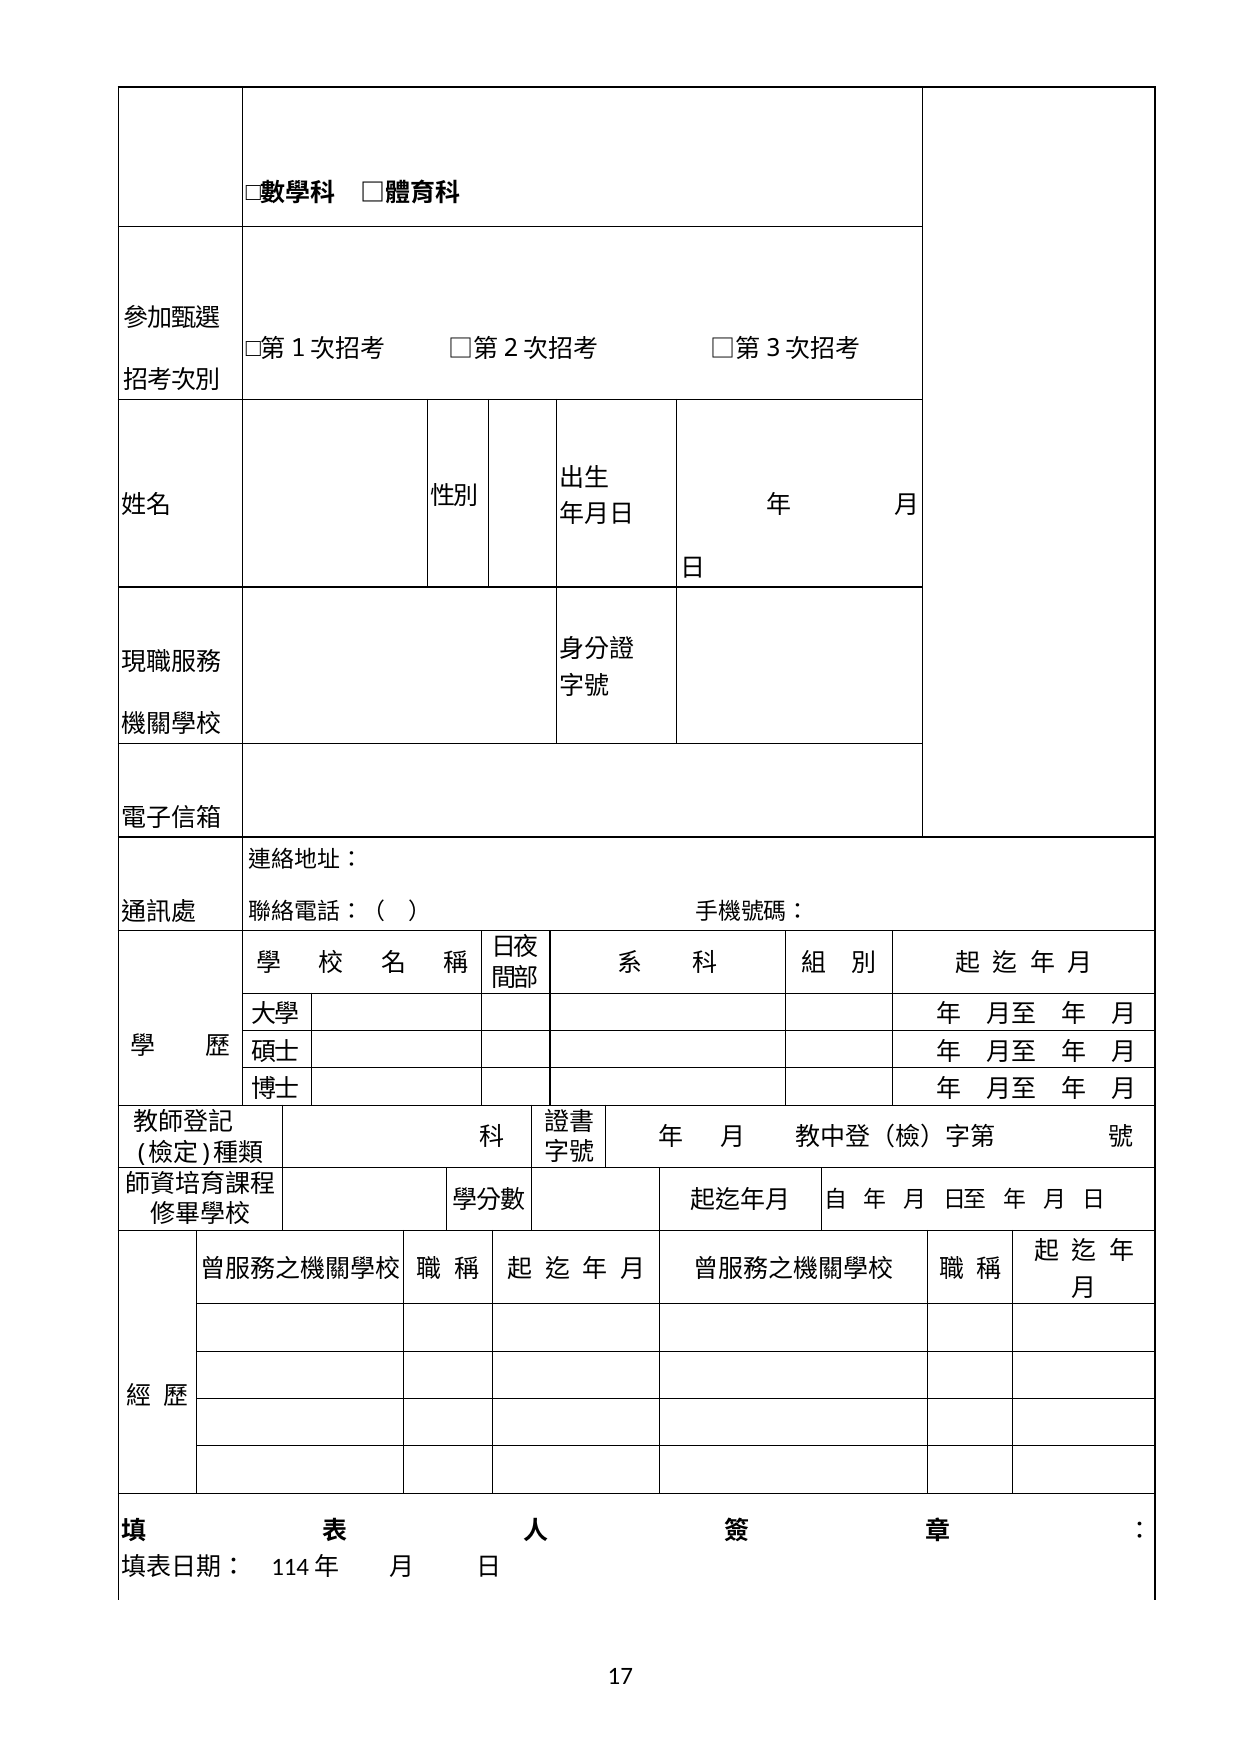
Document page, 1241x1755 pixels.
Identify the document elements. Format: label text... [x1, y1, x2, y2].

table_cell [243, 588, 556, 743]
table_cell [1013, 1399, 1154, 1445]
table_cell [197, 1304, 403, 1351]
table_cell [404, 1304, 492, 1351]
table_cell 博士 [243, 1068, 311, 1104]
table_cell [928, 1304, 1012, 1351]
table_cell [660, 1399, 927, 1445]
table_cell [119, 88, 242, 226]
table_cell 碩士 [243, 1031, 311, 1067]
table_cell [197, 1446, 403, 1492]
table_cell [197, 1352, 403, 1398]
table_cell [786, 1031, 892, 1067]
table_cell 身分證 字號 [557, 588, 676, 743]
table_cell [1013, 1446, 1154, 1492]
table_cell 年 月至 年 月 [893, 1068, 1154, 1104]
table_cell 參加甄選招考次別 [119, 227, 242, 399]
table_cell 年 月 教中登（檢）字第 號 [606, 1106, 1154, 1167]
table_cell 起 迄 年 月 [493, 1231, 659, 1303]
table_cell □第1次招考 □第2次招考 □第3次招考 [243, 227, 922, 399]
table_cell [243, 744, 922, 836]
table_cell 填表人簽章： 填表日期： 114年 月 日 [119, 1494, 1154, 1600]
table_cell 組 別 [786, 931, 892, 993]
table_cell [493, 1352, 659, 1398]
table_cell 師資培育課程修畢學校 [119, 1168, 282, 1230]
table_cell [404, 1446, 492, 1492]
table_cell [482, 1068, 549, 1104]
table_cell [928, 1399, 1012, 1445]
table_cell 系 科 [551, 931, 785, 993]
table_cell [493, 1446, 659, 1492]
table_cell [404, 1399, 492, 1445]
table_cell 出生 年月日 [557, 400, 676, 586]
table_cell 學 歷 [119, 931, 242, 1104]
table_cell 科 [283, 1106, 531, 1167]
table_cell [482, 994, 549, 1030]
table_cell [786, 1068, 892, 1104]
table_cell [923, 88, 1154, 836]
table_cell 年 月至 年 月 [893, 994, 1154, 1030]
table_cell [493, 1399, 659, 1445]
table_cell [660, 1352, 927, 1398]
table_cell 年 月至 年 月 [893, 1031, 1154, 1067]
table_cell 職 稱 [928, 1231, 1012, 1303]
table_cell 電子信箱 [119, 744, 242, 836]
table_cell 經 歷 [119, 1231, 196, 1492]
table_cell [928, 1446, 1012, 1492]
table_cell 通訊處 [119, 838, 242, 930]
table_cell [312, 994, 481, 1030]
table_cell 年 月 日 [677, 400, 922, 586]
table_cell [660, 1304, 927, 1351]
table_cell 日夜 間部 [482, 931, 549, 993]
table_cell [489, 400, 556, 586]
table_cell [1013, 1352, 1154, 1398]
table_cell [312, 1031, 481, 1067]
table_cell [482, 1031, 549, 1067]
table_cell □數學科 □體育科 [243, 88, 922, 226]
table_cell [312, 1068, 481, 1104]
table_cell 起迄年月 [660, 1168, 821, 1230]
table_cell 現職服務機關學校 [119, 588, 242, 743]
table_cell [197, 1399, 403, 1445]
table_cell [532, 1168, 659, 1230]
table_cell [243, 400, 427, 586]
table_cell 曾服務之機關學校 [197, 1231, 403, 1303]
table_cell 職 稱 [404, 1231, 492, 1303]
table_cell 起 迄 年 月 [893, 931, 1154, 993]
table_cell [404, 1352, 492, 1398]
table_cell 學分數 [447, 1168, 531, 1230]
table_cell 大學 [243, 994, 311, 1030]
table_cell 曾服務之機關學校 [660, 1231, 927, 1303]
table_cell [786, 994, 892, 1030]
table_cell [551, 994, 785, 1030]
table_cell [677, 588, 922, 743]
table_cell 學 校 名 稱 [243, 931, 481, 993]
table_cell 姓名 [119, 400, 242, 586]
table_cell 教師登記 (檢定)種類 [119, 1106, 282, 1167]
table_cell 性別 [428, 400, 488, 586]
table_cell [551, 1031, 785, 1067]
table_cell 自 年 月 日至 年 月 日 [822, 1168, 1154, 1230]
table_cell [493, 1304, 659, 1351]
table_cell [928, 1352, 1012, 1398]
table_cell 連絡地址： 聯絡電話：（ ） 手機號碼： [243, 838, 1154, 930]
table_cell [283, 1168, 446, 1230]
table_cell [660, 1446, 927, 1492]
table_cell [551, 1068, 785, 1104]
table_cell [1013, 1304, 1154, 1351]
table_cell 起 迄 年 月 [1013, 1231, 1154, 1303]
table_cell 證書字號 [532, 1106, 605, 1167]
